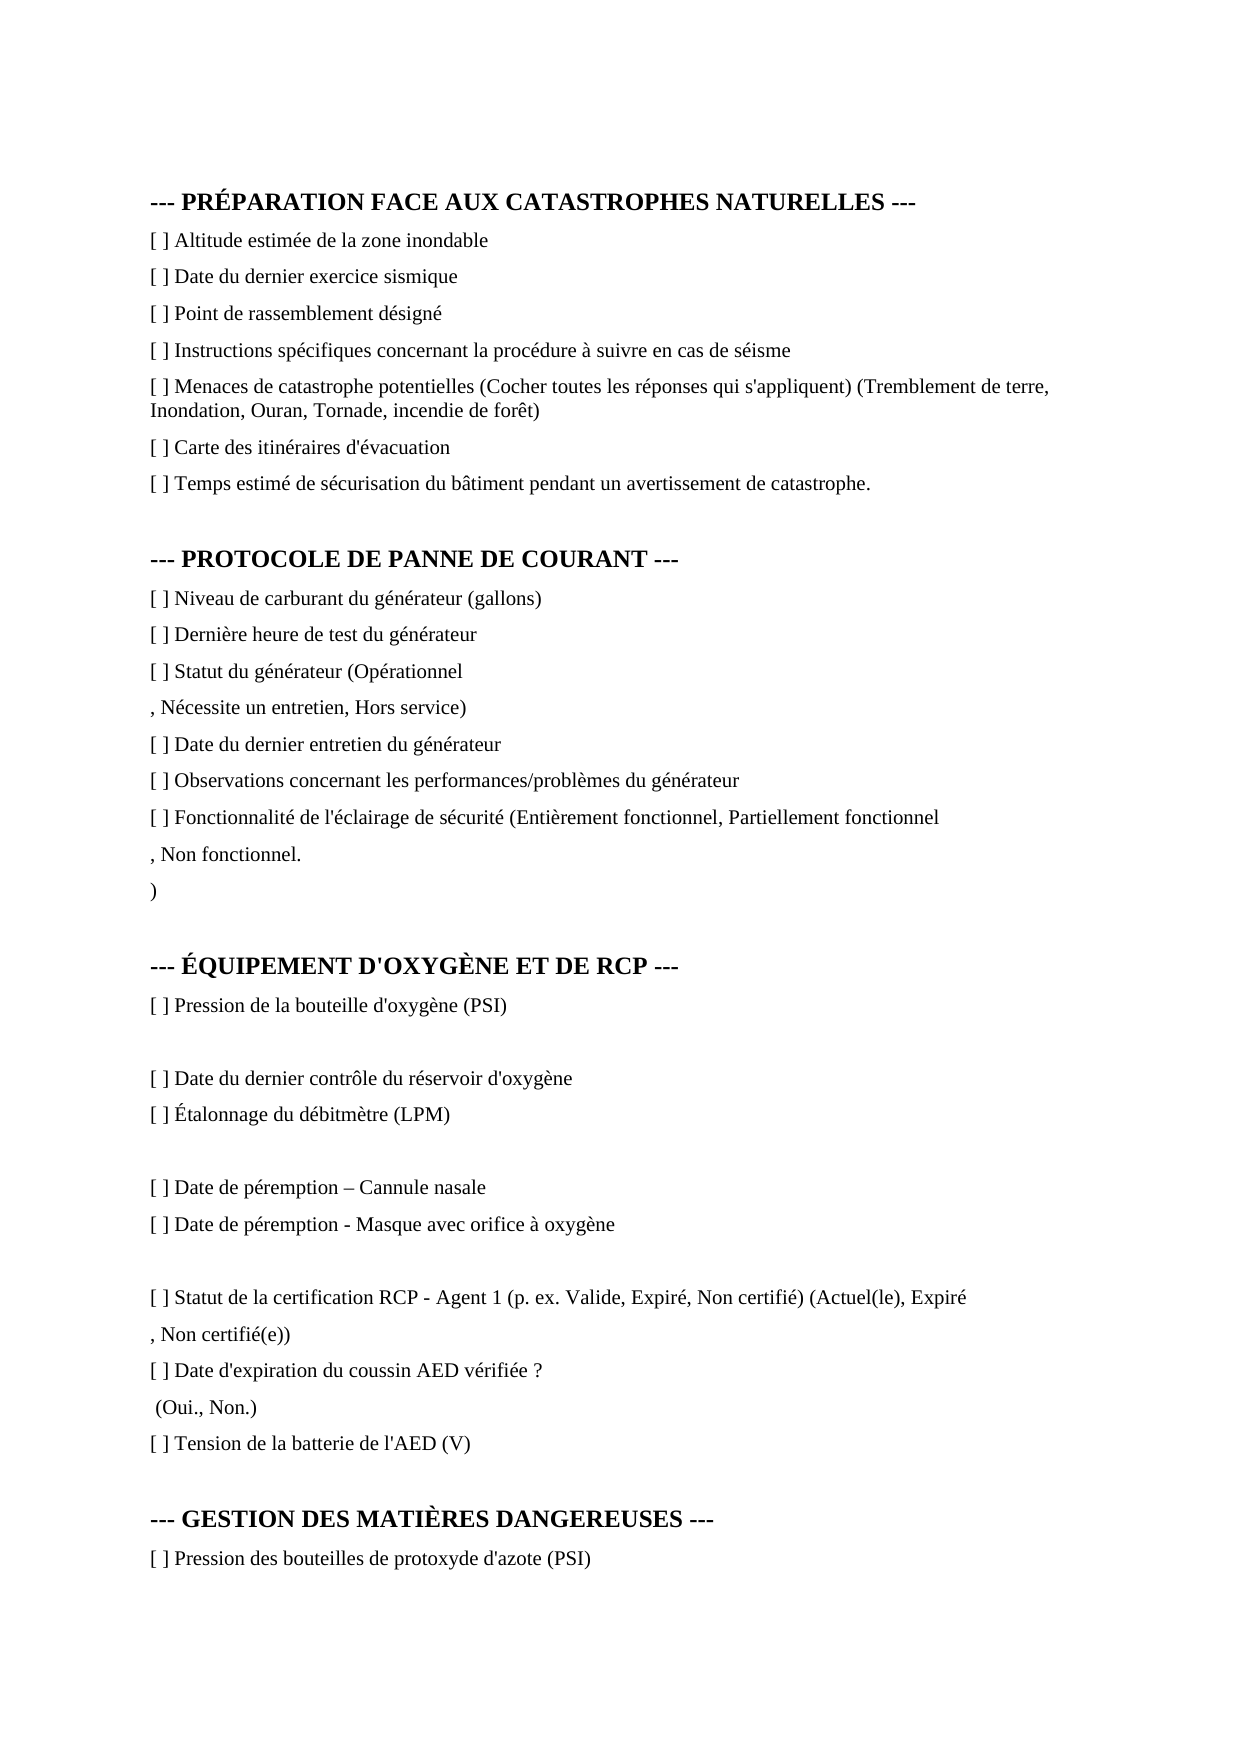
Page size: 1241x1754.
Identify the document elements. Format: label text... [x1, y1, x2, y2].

text --- PROTOCOLE DE PANNE DE COURANT --- [150, 544, 1090, 573]
text [ ] Dernière heure de test du générateur [150, 622, 1090, 646]
text [ ] Temps estimé de sécurisation du bâtiment pendant un avertissement de catastrophe. [150, 471, 1090, 495]
text [ ] Date d'expiration du coussin AED vérifiée ? [150, 1358, 1090, 1382]
text --- GESTION DES MATIÈRES DANGEREUSES --- [150, 1504, 1090, 1533]
text [ ] Instructions spécifiques concernant la procédure à suivre en cas de séisme [150, 337, 1090, 362]
text , Non certifié(e)) [150, 1322, 1090, 1346]
text [ ] Statut de la certification RCP - Agent 1 (p. ex. Valide, Expiré, Non certifié) (Actuel(le), Expiré [150, 1285, 1090, 1309]
text [ ] Pression des bouteilles de protoxyde d'azote (PSI) [150, 1546, 1090, 1570]
text [ ] Pression de la bouteille d'oxygène (PSI) [150, 992, 1090, 1017]
text [ ] Carte des itinéraires d'évacuation [150, 435, 1090, 459]
text ) [150, 878, 1090, 902]
text [ ] Date du dernier entretien du générateur [150, 732, 1090, 756]
text [ ] Statut du générateur (Opérationnel [150, 659, 1090, 683]
text , Nécessite un entretien, Hors service) [150, 695, 1090, 719]
text [ ] Date du dernier contrôle du réservoir d'oxygène [150, 1066, 1090, 1090]
text [ ] Point de rassemblement désigné [150, 301, 1090, 325]
text [ ] Fonctionnalité de l'éclairage de sécurité (Entièrement fonctionnel, Partiellement fonctionnel [150, 805, 1090, 829]
text [ ] Menaces de catastrophe potentielles (Cocher toutes les réponses qui s'appliquent) (Tremblement de terre, Inondation, Ouran, Tornade, incendie de forêt) [150, 374, 1090, 422]
text [ ] Tension de la batterie de l'AED (V) [150, 1431, 1090, 1455]
text --- ÉQUIPEMENT D'OXYGÈNE ET DE RCP --- [150, 951, 1090, 980]
text --- PRÉPARATION FACE AUX CATASTROPHES NATURELLES --- [150, 187, 1090, 215]
text [ ] Date de péremption - Masque avec orifice à oxygène [150, 1212, 1090, 1236]
text [ ] Date de péremption – Cannule nasale [150, 1175, 1090, 1199]
text [ ] Date du dernier exercice sismique [150, 264, 1090, 288]
text , Non fonctionnel. [150, 842, 1090, 866]
text [ ] Niveau de carburant du générateur (gallons) [150, 586, 1090, 610]
text [ ] Observations concernant les performances/problèmes du générateur [150, 768, 1090, 792]
text (Oui., Non.) [150, 1395, 1090, 1419]
text [ ] Altitude estimée de la zone inondable [150, 228, 1090, 252]
text [ ] Étalonnage du débitmètre (LPM) [150, 1102, 1090, 1126]
